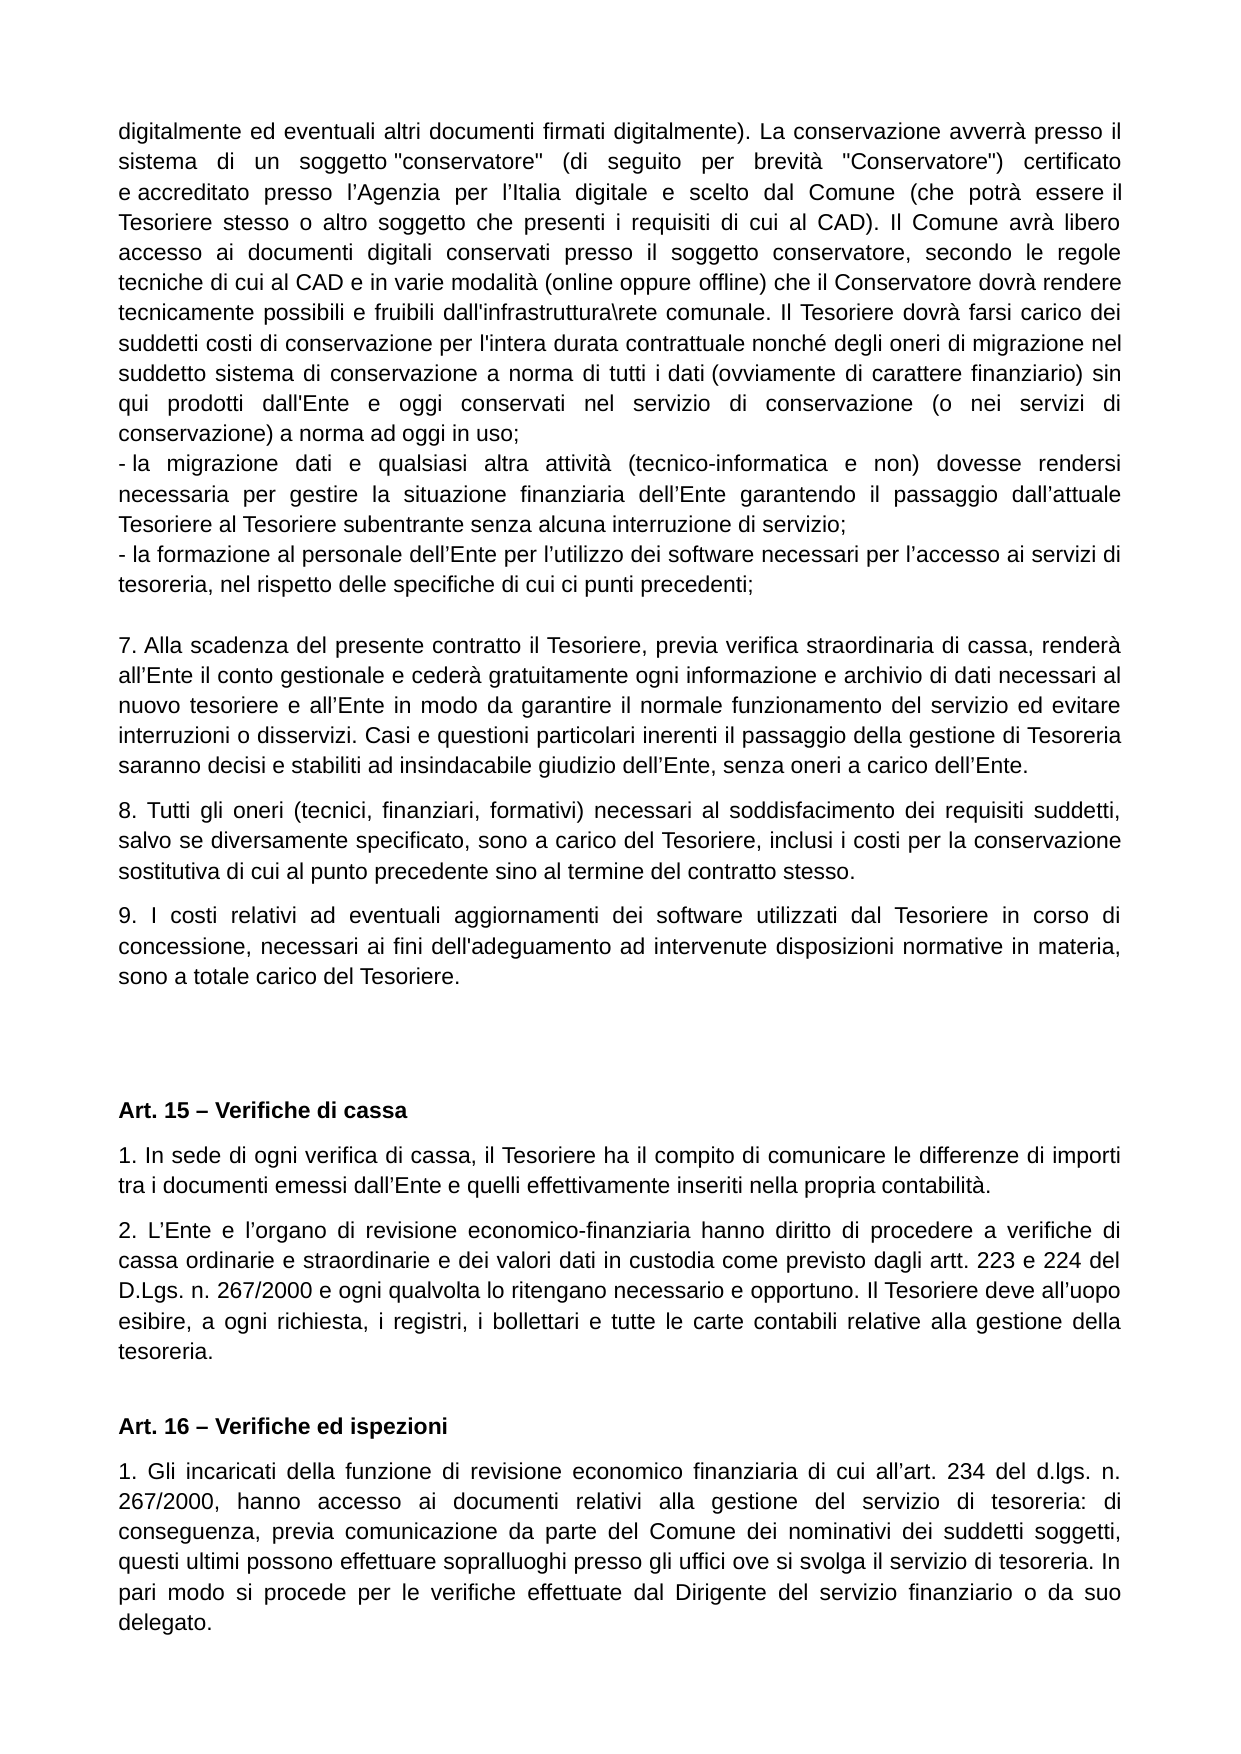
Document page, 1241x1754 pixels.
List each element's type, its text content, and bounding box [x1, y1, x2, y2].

text 2. L’Ente e l’organo di revisione economico-finanziaria hanno diritto di procedere a verifiche di cassa ordinarie e straordinarie e dei valori dati in custodia come previsto dagli artt. 223 e 224 del D.Lgs. n. 267/2000 e ogni qualvolta lo ritengano necessario e opportuno. Il Tesoriere deve all’uopo esibire, a ogni richiesta, i registri, i bollettari e tutte le carte contabili relative alla gestione della tesoreria. [118, 1217, 1122, 1364]
text 9. I costi relativi ad eventuali aggiornamenti dei software utilizzati dal Tesoriere in corso di concessione, necessari ai fini dell'adeguamento ad intervenute disposizioni normative in materia, sono a totale carico del Tesoriere. [118, 902, 1122, 989]
text - la formazione al personale dell’Ente per l’utilizzo dei software necessari per l’accesso ai servizi di tesoreria, nel rispetto delle specifiche di cui ci punti precedenti; [118, 541, 1122, 598]
text digitalmente ed eventuali altri documenti firmati digitalmente). La conservazione avverrà presso il sistema di un soggetto "conservatore" (di seguito per brevità "Conservatore") certificato e accreditato presso l’Agenzia per l’Italia digitale e scelto dal Comune (che potrà essere il Tesoriere stesso o altro soggetto che presenti i requisiti di cui al CAD). Il Comune avrà libero accesso ai documenti digitali conservati presso il soggetto conservatore, secondo le regole tecniche di cui al CAD e in varie modalità (online oppure offline) che il Conservatore dovrà rendere tecnicamente possibili e fruibili dall'infrastruttura\rete comunale. Il Tesoriere dovrà farsi carico dei suddetti costi di conservazione per l'intera durata contrattuale nonché degli oneri di migrazione nel suddetto sistema di conservazione a norma di tutti i dati (ovviamente di carattere finanziario) sin qui prodotti dall'Ente e oggi conservati nel servizio di conservazione (o nei servizi di conservazione) a norma ad oggi in uso; [118, 118, 1122, 447]
text 8. Tutti gli oneri (tecnici, finanziari, formativi) necessari al soddisfacimento dei requisiti suddetti, salvo se diversamente specificato, sono a carico del Tesoriere, inclusi i costi per la conservazione sostitutiva di cui al punto precedente sino al termine del contratto stesso. [118, 797, 1122, 884]
text 1. In sede di ogni verifica di cassa, il Tesoriere ha il compito di comunicare le differenze di importi tra i documenti emessi dall’Ente e quelli effettivamente inseriti nella propria contabilità. [118, 1142, 1122, 1199]
text Art. 15 – Verifiche di cassa [118, 1097, 1122, 1124]
text Art. 16 – Verifiche ed ispezioni [118, 1413, 1122, 1439]
text 1. Gli incaricati della funzione di revisione economico finanziaria di cui all’art. 234 del d.lgs. n. 267/2000, hanno accesso ai documenti relativi alla gestione del servizio di tesoreria: di conseguenza, previa comunicazione da parte del Comune dei nominativi dei suddetti soggetti, questi ultimi possono effettuare sopralluoghi presso gli uffici ove si svolga il servizio di tesoreria. In pari modo si procede per le verifiche effettuate dal Dirigente del servizio finanziario o da suo delegato. [118, 1458, 1122, 1635]
text - la migrazione dati e qualsiasi altra attività (tecnico-informatica e non) dovesse rendersi necessaria per gestire la situazione finanziaria dell’Ente garantendo il passaggio dall’attuale Tesoriere al Tesoriere subentrante senza alcuna interruzione di servizio; [118, 450, 1122, 537]
text 7. Alla scadenza del presente contratto il Tesoriere, previa verifica straordinaria di cassa, renderà all’Ente il conto gestionale e cederà gratuitamente ogni informazione e archivio di dati necessari al nuovo tesoriere e all’Ente in modo da garantire il normale funzionamento del servizio ed evitare interruzioni o disservizi. Casi e questioni particolari inerenti il passaggio della gestione di Tesoreria saranno decisi e stabiliti ad insindacabile giudizio dell’Ente, senza oneri a carico dell’Ente. [118, 632, 1122, 779]
